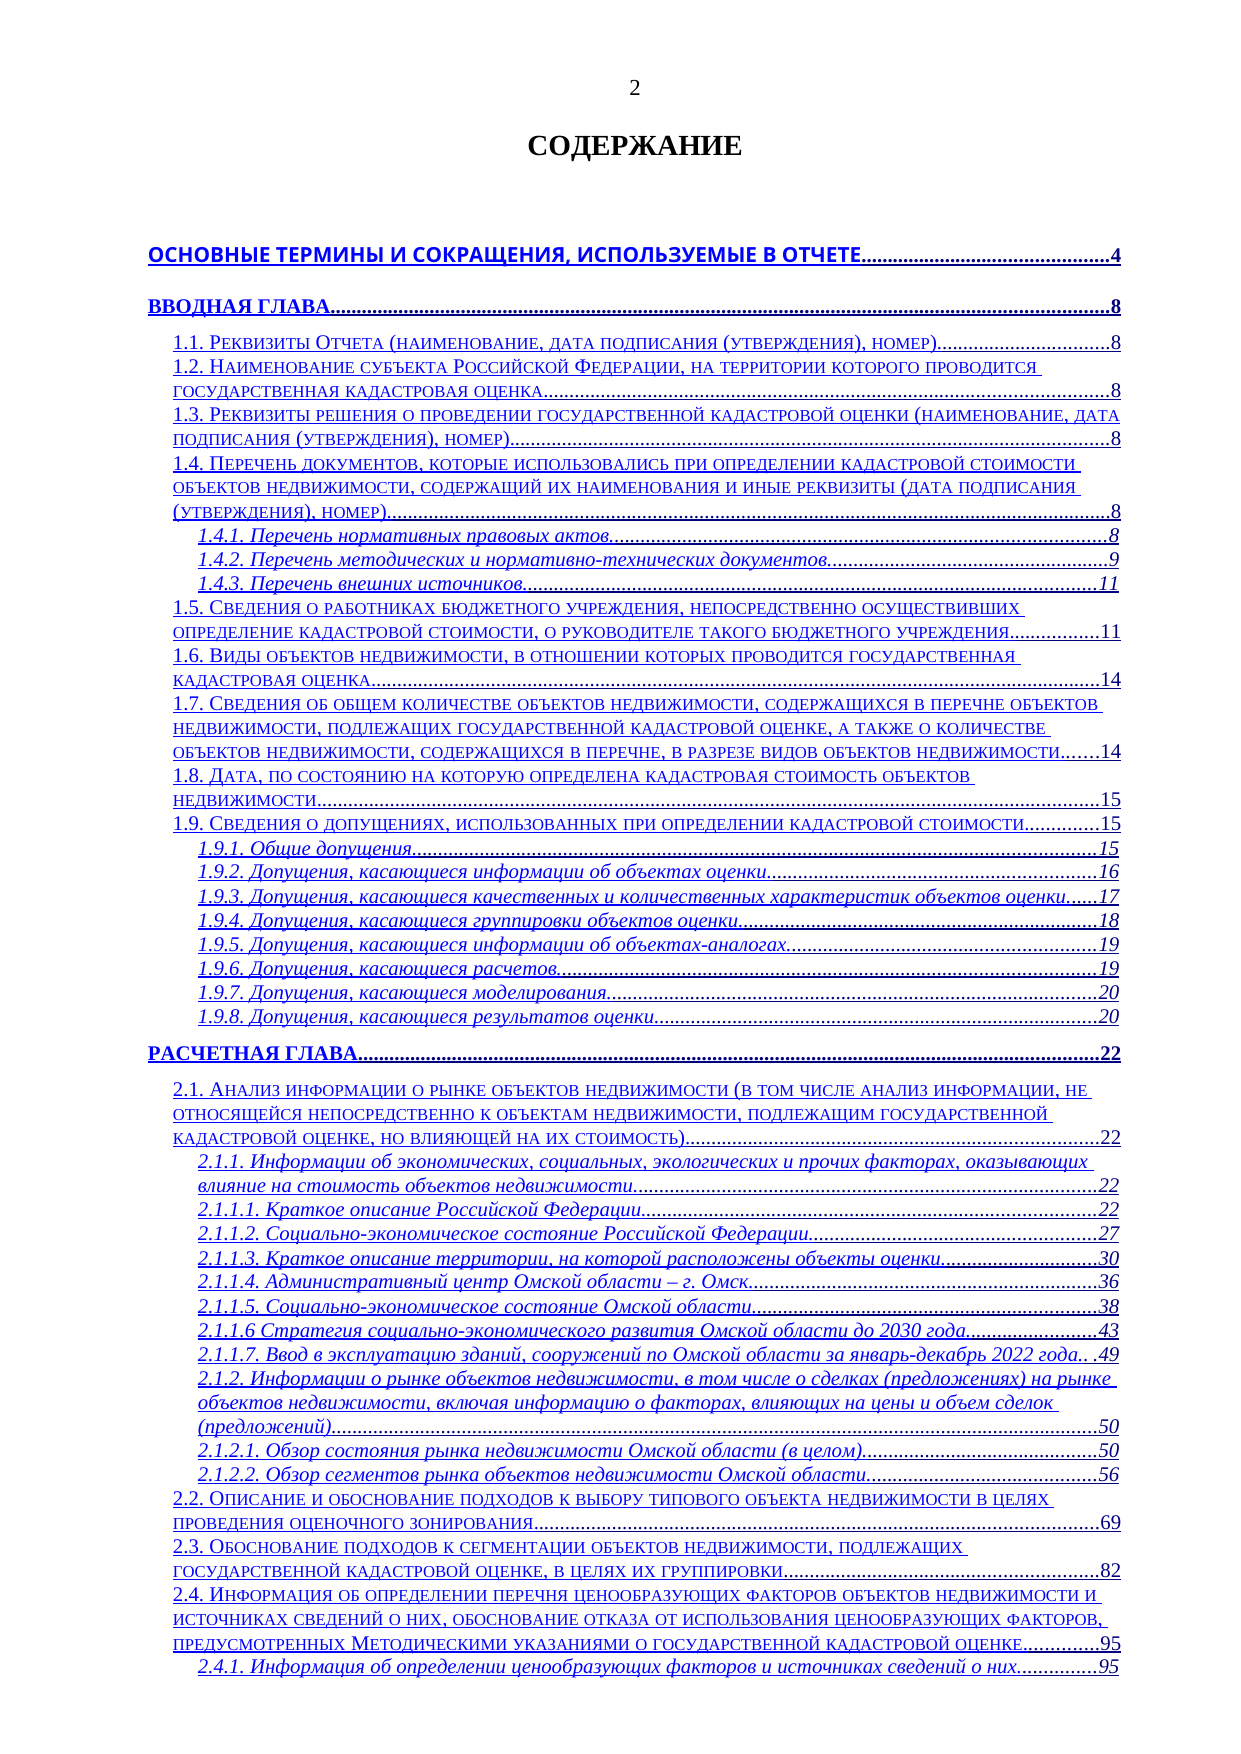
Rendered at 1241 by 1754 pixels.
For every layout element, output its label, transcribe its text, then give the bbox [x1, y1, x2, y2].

text 2.1. Анализ информации о рынке объектов недвижимости (в том числе анализ информации, не относящейся непосредственно к объектам недвижимости, подлежащим государственной кадастровой оценке, но влияющей на их стоимость). 22 [173, 1077, 1122, 1149]
text 1.9.3. Допущения, касающиеся качественных и количественных характеристик объектов оценки. 17 [198, 883, 1122, 908]
text 1.9.2. Допущения, касающиеся информации об объектах оценки. 16 [198, 859, 1122, 883]
text 1.9. Сведения о допущениях, использованных при определении кадастровой стоимости. 15 [173, 811, 1122, 835]
text 1.4.3. Перечень внешних источников. 11 [198, 571, 1122, 595]
text 2.1.2.1. Обзор состояния рынка недвижимости Омской области (в целом). 50 [198, 1438, 1122, 1462]
text 2.1.1.2. Социально-экономическое состояние Российской Федерации. 27 [198, 1221, 1122, 1245]
text 2.2. Описание и обоснование подходов к выбору типового объекта недвижимости в целях проведения оценочного зонирования. 69 [173, 1486, 1122, 1534]
text 1.9.1. Общие допущения. 15 [198, 835, 1122, 859]
text Расчетная глава 22 [148, 1040, 1122, 1064]
text 1.8. Дата, по состоянию на которую определена кадастровая стоимость объектов недвижимости. 15 [173, 763, 1122, 811]
text 1.5. Сведения о работниках бюджетного учреждения, непосредственно осуществивших определение кадастровой стоимости, о руководителе такого бюджетного учреждения. 11 [173, 595, 1122, 643]
text 1.9.5. Допущения, касающиеся информации об объектах-аналогах. 19 [198, 932, 1122, 956]
text 1.2. Наименование субъекта Российской Федерации, на территории которого проводится государственная кадастровая оценка. 8 [173, 354, 1122, 402]
text 2.1.1.5. Социально-экономическое состояние Омской области. 38 [198, 1293, 1122, 1318]
text 2.1.1.3. Краткое описание территории, на которой расположены объекты оценки. 30 [198, 1245, 1122, 1269]
text Основные Термины И СОКРАЩЕНИЯ, используемые в отчете 4 [148, 240, 1122, 268]
text 2.1.1.6 Стратегия социально-экономического развития Омской области до 2030 года. 43 [198, 1318, 1122, 1342]
text 1.9.4. Допущения, касающиеся группировки объектов оценки. 18 [198, 908, 1122, 932]
text 1.4. Перечень документов, которые использовались при определении кадастровой стоимости объектов недвижимости, содержащий их наименования и иные реквизиты (дата подписания (утверждения), номер). 8 [173, 450, 1122, 523]
text Вводная глава 8 [148, 293, 1122, 318]
text 1.7. Сведения об общем количестве объектов недвижимости, содержащихся в перечне объектов недвижимости, подлежащих государственной кадастровой оценке, а также о количестве объектов недвижимости, содержащихся в перечне, в разрезе видов объектов недвижимости. 14 [173, 691, 1122, 763]
text 2.1.1.1. Краткое описание Российской Федерации. 22 [198, 1197, 1122, 1221]
text 2.3. Обоснование подходов к сегментации объектов недвижимости, подлежащих государственной кадастровой оценке, в целях их группировки 82 [173, 1534, 1122, 1582]
text 2.1.1. Информации об экономических, социальных, экологических и прочих факторах, оказывающих влияние на стоимость объектов недвижимости. 22 [198, 1149, 1122, 1197]
text 1.9.7. Допущения, касающиеся моделирования. 20 [198, 980, 1122, 1004]
text 1.9.8. Допущения, касающиеся результатов оценки. 20 [198, 1004, 1122, 1028]
text 2.1.1.7. Ввод в эксплуатацию зданий, сооружений по Омской области за январь-декабрь 2022 года. 49 [198, 1342, 1122, 1366]
text 1.9.6. Допущения, касающиеся расчетов. 19 [198, 956, 1122, 980]
text 2.1.1.4. Административный центр Омской области – г. Омск. 36 [198, 1269, 1122, 1293]
text 1.4.1. Перечень нормативных правовых актов. 8 [198, 523, 1122, 547]
text 1.6. Виды объектов недвижимости, в отношении которых проводится государственная кадастровая оценка. 14 [173, 643, 1122, 691]
text 1.1. Реквизиты Отчета (наименование, дата подписания (утверждения), номер). 8 [173, 330, 1122, 354]
text 2.1.2.2. Обзор сегментов рынка объектов недвижимости Омской области. 56 [198, 1462, 1122, 1486]
text 1.4.2. Перечень методических и нормативно-технических документов. 9 [198, 547, 1122, 571]
text 2.4.1. Информация об определении ценообразующих факторов и источниках сведений о них. 95 [198, 1654, 1122, 1678]
text 1.3. Реквизиты решения о проведении государственной кадастровой оценки (наименование, дата подписания (утверждения), номер). 8 [173, 402, 1122, 450]
text СОДЕРЖАНИЕ [148, 128, 1122, 162]
text 2.4. Информация об определении перечня ценообразующих факторов объектов недвижимости и источниках сведений о них, обоснование отказа от использования ценообразующих факторов, предусмотренных Методическими указаниями о государственной кадастровой оценке. 95 [173, 1582, 1122, 1654]
text 2.1.2. Информации о рынке объектов недвижимости, в том числе о сделках (предложениях) на рынке объектов недвижимости, включая информацию о факторах, влияющих на цены и объем сделок (предложений) 50 [198, 1366, 1122, 1438]
